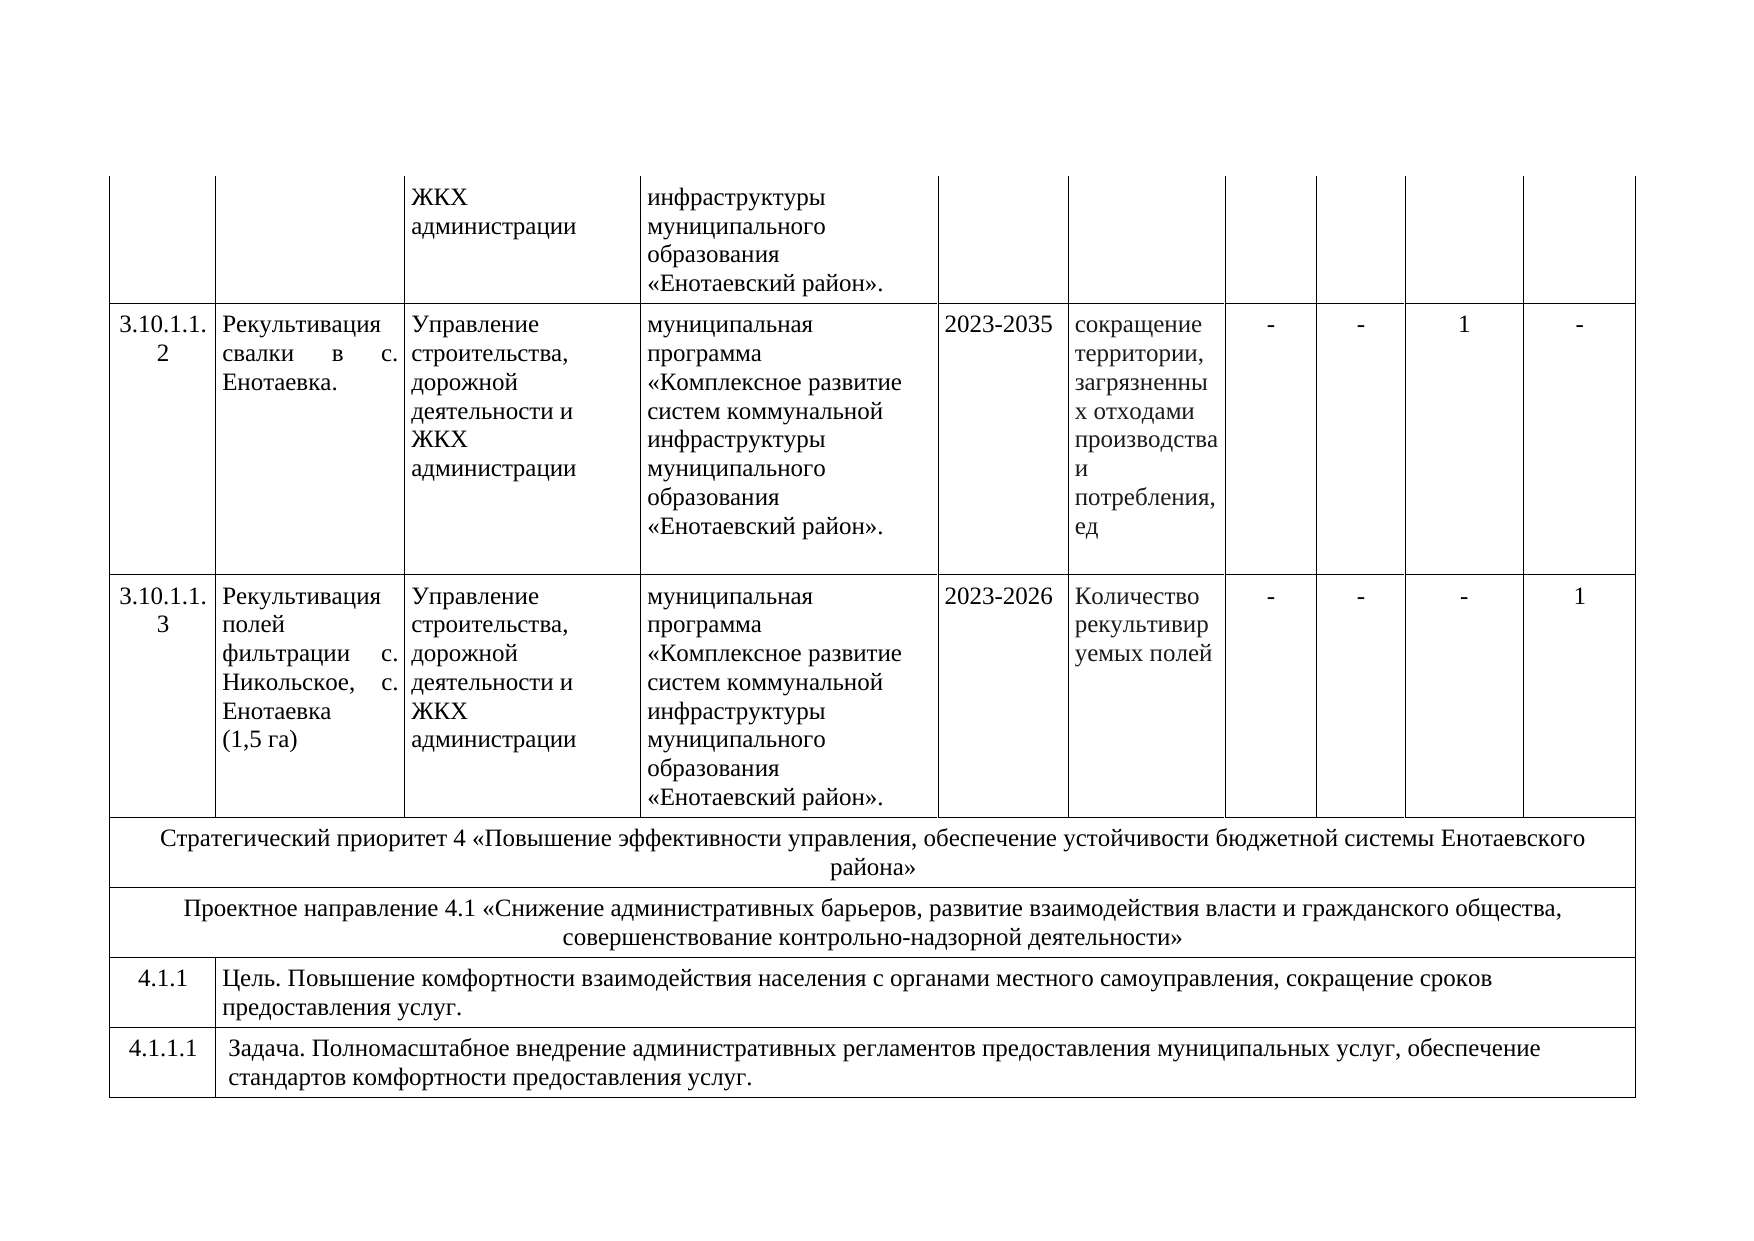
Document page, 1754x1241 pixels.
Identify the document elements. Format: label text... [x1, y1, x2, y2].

table_cell Управление строительства, дорожной деятельности и ЖКХ администрации [405, 575, 640, 817]
table_cell Количество рекультивируемых полей [1069, 575, 1224, 817]
table_cell муниципальная программа «Комплексное развитие систем коммунальной инфраструктуры муниципального образования «Енотаевский район». [641, 304, 937, 574]
table_cell [939, 176, 1068, 303]
table_cell 4.1.1 [110, 958, 215, 1027]
table_cell Рекультивация свалки в с. Енотаевка. [216, 304, 404, 574]
table_cell 1 [1524, 575, 1635, 817]
table_cell Управление строительства, дорожной деятельности и ЖКХ администрации [405, 304, 640, 574]
table_cell 3.10.1.1.3 [110, 575, 215, 817]
table_cell инфраструктуры муниципального образования «Енотаевский район». [641, 176, 937, 303]
table_cell ЖКХ администрации [405, 176, 640, 303]
table_cell Проектное направление 4.1 «Снижение административных барьеров, развитие взаимодействия власти и гражданского общества, совершенствование контрольно-надзорной деятельности» [110, 888, 1635, 957]
table_cell 2023-2035 [939, 304, 1068, 574]
table_cell - [1226, 575, 1316, 817]
table_cell Стратегический приоритет 4 «Повышение эффективности управления, обеспечение устойчивости бюджетной системы Енотаевского района» [110, 818, 1635, 887]
table_cell - [1406, 176, 1523, 303]
table_cell [1069, 176, 1224, 303]
table_cell Задача. Полномасштабное внедрение административных регламентов предоставления муниципальных услуг, обеспечение стандартов комфортности предоставления услуг. [216, 1028, 1635, 1097]
table_cell 3.10.1.1.2 [110, 304, 215, 574]
table_cell - [1317, 176, 1404, 303]
table_cell Цель. Повышение комфортности взаимодействия населения с органами местного самоуправления, сокращение сроков предоставления услуг. [216, 958, 1635, 1027]
table_cell 1 [1406, 304, 1523, 574]
table_cell муниципальная программа «Комплексное развитие систем коммунальной инфраструктуры муниципального образования «Енотаевский район». [641, 575, 937, 817]
table_cell Рекультивация полей фильтрации с. Никольское, с. Енотаевка (1,5 га) [216, 575, 404, 817]
table_cell 2023-2026 [939, 575, 1068, 817]
table_cell 4.1.1.1 [110, 1028, 215, 1097]
table_cell - [1406, 575, 1523, 817]
table_cell - [1317, 304, 1404, 574]
table_cell - [1317, 575, 1404, 817]
table_cell [216, 176, 404, 303]
table_cell - [1226, 304, 1316, 574]
table_cell [110, 176, 215, 303]
table_cell - [1226, 176, 1316, 303]
table_cell - [1524, 304, 1635, 574]
table_cell сокращение территории, загрязненных отходами производства и потребления, ед [1069, 304, 1224, 574]
table_cell [1524, 176, 1635, 303]
